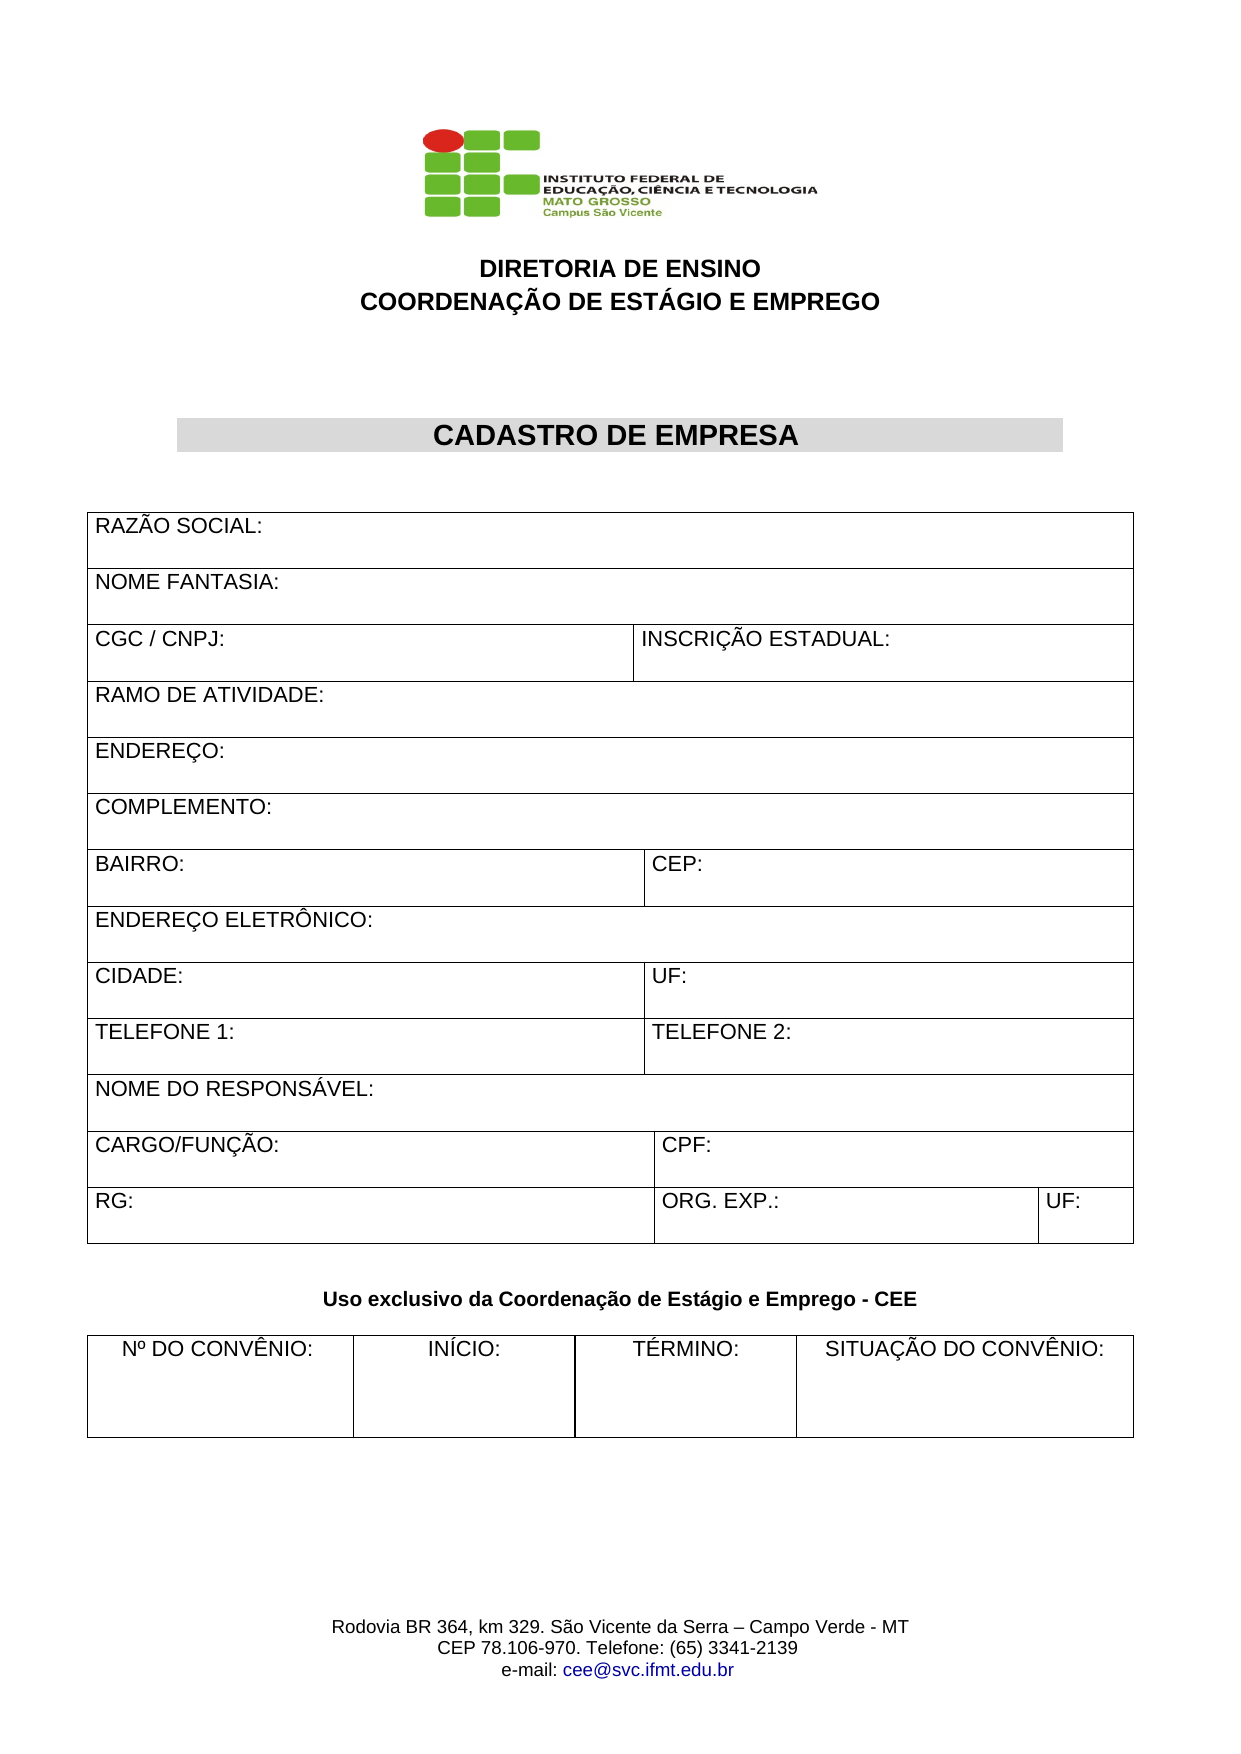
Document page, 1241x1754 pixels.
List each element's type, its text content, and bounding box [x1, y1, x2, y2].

text CADASTRO DE EMPRESA [177, 418, 1063, 452]
table_cell CEP: [645, 850, 1133, 906]
table_cell CIDADE: [88, 963, 644, 1018]
table_cell NOME FANTASIA: [88, 569, 1133, 624]
table_cell ORG. EXP.: [655, 1188, 1038, 1243]
table_cell COMPLEMENTO: [88, 794, 1133, 849]
table_cell ENDEREÇO: [88, 738, 1133, 793]
table_cell CPF: [655, 1132, 1133, 1187]
table_cell BAIRRO: [88, 850, 644, 906]
table_cell NOME DO RESPONSÁVEL: [88, 1075, 1133, 1131]
table_header Nº DO CONVÊNIO: [88, 1336, 353, 1437]
subtitle Uso exclusivo da Coordenação de Estágio e Emprego - CEE [177, 1287, 1063, 1311]
table_header SITUAÇÃO DO CONVÊNIO: [797, 1336, 1133, 1437]
table_header INÍCIO: [354, 1336, 574, 1437]
table_cell RAMO DE ATIVIDADE: [88, 682, 1133, 737]
table_cell TELEFONE 1: [88, 1019, 644, 1074]
table_cell TELEFONE 2: [645, 1019, 1133, 1074]
picture [422, 129, 818, 218]
table_cell ENDEREÇO ELETRÔNICO: [88, 907, 1133, 962]
table_cell CARGO/FUNÇÃO: [88, 1132, 654, 1187]
table_cell UF: [1039, 1188, 1133, 1243]
table_cell CGC / CNPJ: [88, 625, 633, 681]
table_header TÉRMINO: [576, 1336, 796, 1437]
table_cell INSCRIÇÃO ESTADUAL: [634, 625, 1133, 681]
table_cell UF: [645, 963, 1133, 1018]
table_cell RG: [88, 1188, 654, 1243]
table_header RAZÃO SOCIAL: [88, 513, 1133, 568]
